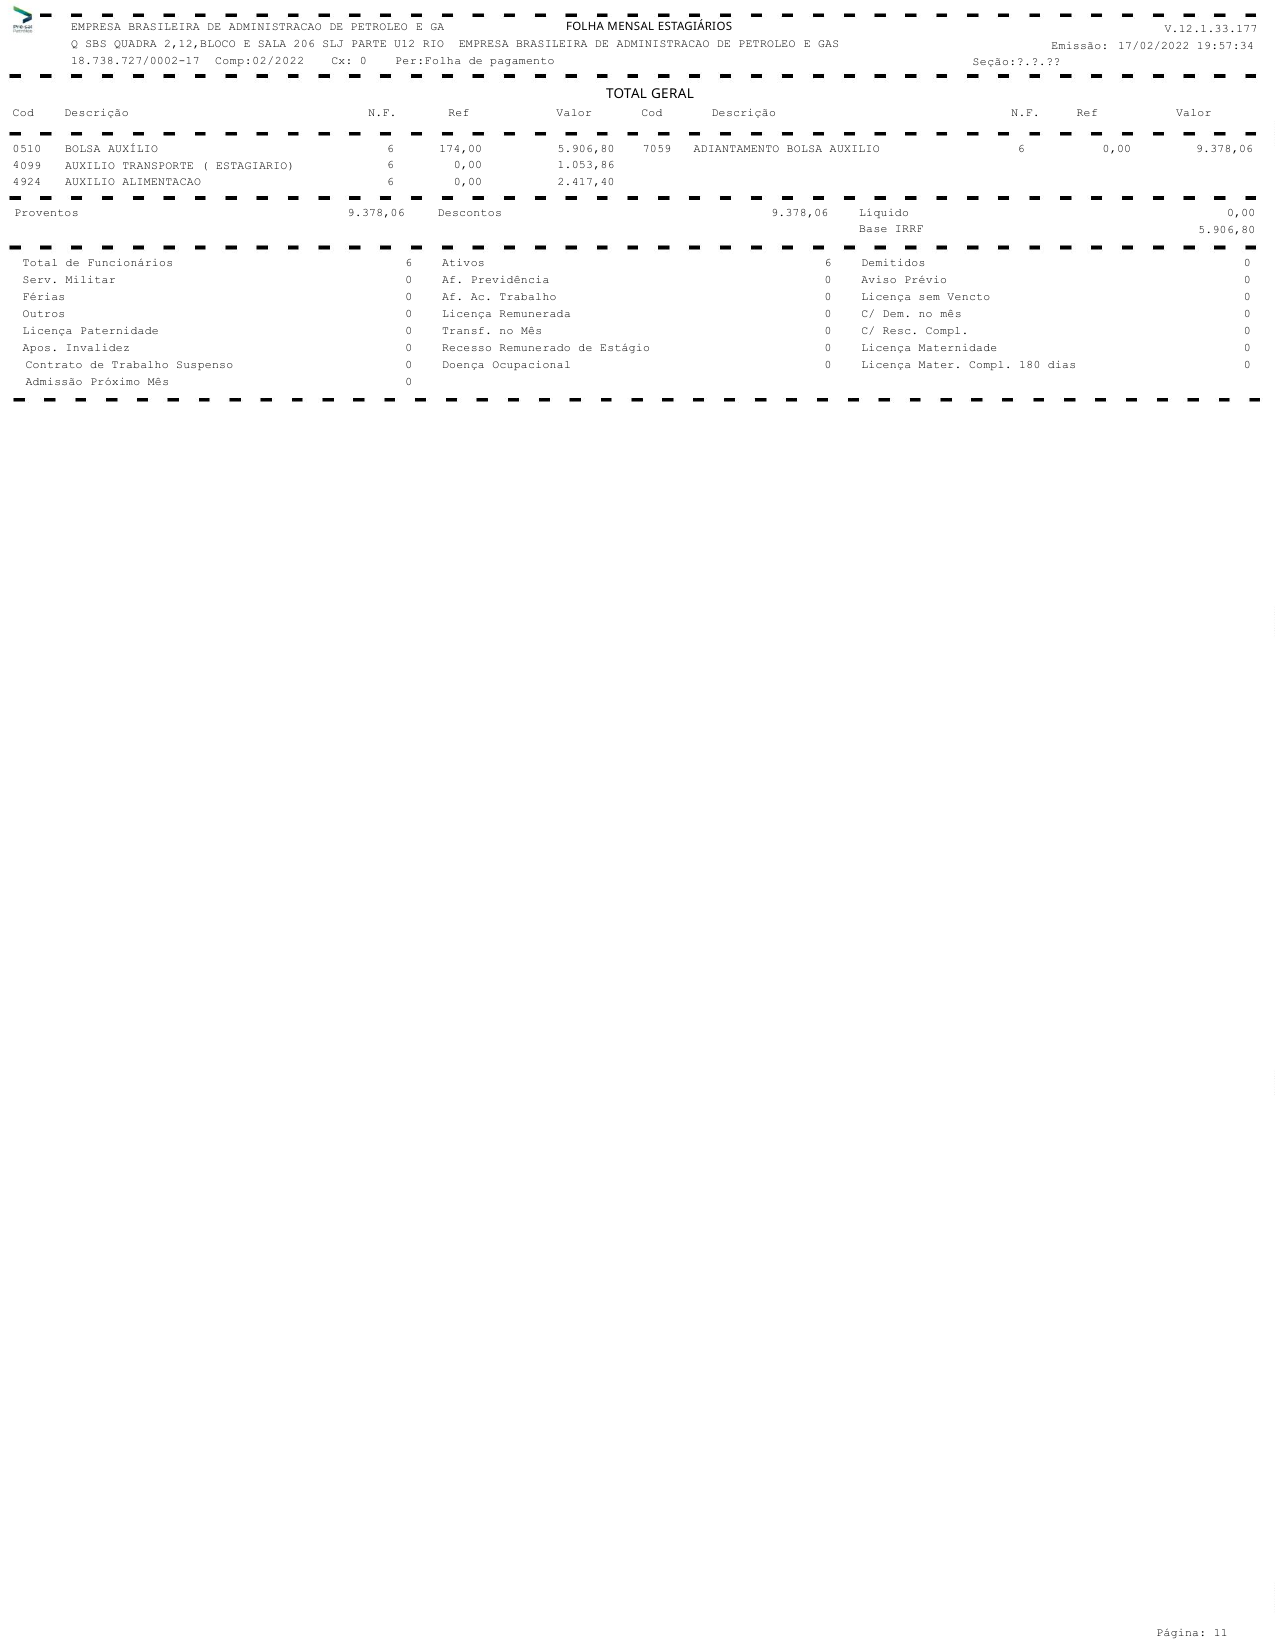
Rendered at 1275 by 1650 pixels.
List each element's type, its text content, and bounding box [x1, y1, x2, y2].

text Licença Remunerada [442, 307, 591, 320]
text 0 [824, 324, 849, 337]
text 0 [824, 307, 849, 320]
text Base IRRF [859, 222, 941, 236]
text 0 [824, 290, 849, 303]
text Descontos [437, 205, 519, 219]
text 0 [405, 307, 429, 320]
text 0 [824, 273, 849, 286]
text 0 [405, 324, 429, 337]
text 0,00 [453, 175, 499, 188]
text 924 [20, 175, 58, 188]
text 0 [1244, 357, 1268, 371]
text 0 [824, 358, 849, 371]
text 0 [1244, 289, 1268, 303]
text 7059 [643, 141, 688, 155]
text 0 [1244, 272, 1268, 286]
text 0 [1244, 324, 1268, 337]
text 9.378,06 [1196, 141, 1271, 155]
text N.F. [1011, 106, 1057, 119]
text BOLSA AUXÍLIO [65, 141, 175, 155]
text 0,00 [453, 158, 499, 172]
text Licença Mater. Compl. 180 dias [861, 358, 1102, 371]
text 0 [12, 141, 20, 155]
text 6 [387, 141, 411, 155]
text 4 [12, 158, 20, 172]
text Licença sem Vencto [861, 290, 1018, 303]
text 0,00 [1102, 141, 1148, 155]
text 9.378,06 [347, 206, 422, 219]
text Cod [12, 106, 51, 119]
text AUXILIO TRANSPORTE ( ESTAGIARIO) [65, 158, 320, 172]
text 6 [824, 255, 849, 269]
text 099 [20, 158, 58, 172]
text Página: 11 [1156, 1626, 1244, 1639]
text 4 [12, 175, 20, 188]
text Cod [641, 106, 680, 119]
text 510 [20, 141, 58, 155]
text C/ Resc. Compl. [861, 324, 1018, 337]
text Descrição [64, 106, 146, 119]
text 6 [1018, 141, 1057, 155]
text FOLHA MENSAL ESTAGIÁRIOS [566, 20, 763, 33]
text 1.053,86 [557, 158, 632, 172]
text 0 [405, 357, 429, 371]
text Demitidos [861, 255, 943, 269]
text 6 [387, 175, 411, 188]
text Proventos [14, 205, 96, 219]
text 0 [405, 341, 429, 354]
text Aviso Prévio [861, 273, 964, 286]
text [763, 20, 864, 33]
text Valor [556, 106, 609, 119]
text 0 [1244, 341, 1268, 354]
text Apos. Invalidez [22, 341, 259, 354]
text Licença Maternidade [861, 341, 1018, 354]
text TOTAL GERAL [606, 86, 719, 102]
text Recesso Remunerado de Estágio [442, 341, 675, 354]
text Líquido [859, 205, 926, 219]
text C/ Dem. no mês [861, 307, 1018, 320]
text 0 [1244, 255, 1268, 269]
text V.12.1.33.177 [1164, 22, 1275, 35]
text Ref [1076, 106, 1115, 119]
text Q SBS QUADRA 2,12,BLOCO E SALA 206 SLJ PARTE U12 RIO EMPRESA BRASILEIRA DE ADMINISTRACAO DE PETROLEO E GAS [71, 37, 864, 50]
text Outros [22, 307, 83, 320]
text 6 [405, 255, 429, 269]
text 2.417,40 [557, 175, 632, 188]
text N.F. [368, 106, 414, 119]
text 6 [387, 158, 411, 172]
text Serv. Militar [22, 272, 196, 286]
picture [0, 0, 1275, 1650]
text Ref [448, 106, 487, 119]
text Férias [22, 290, 83, 303]
text Valor [1176, 106, 1229, 119]
text 0 [405, 289, 429, 303]
text EMPRESA BRASILEIRA DE ADMINISTRACAO DE PETROLEO E GA [71, 20, 566, 33]
text 174,00 [439, 141, 499, 155]
text Ativos [442, 255, 502, 269]
text Admissão Próximo Mês [25, 375, 259, 388]
text Contrato de Trabalho Suspenso [25, 358, 259, 371]
text Af. Previdência [442, 273, 574, 286]
text 17/02/2022 19:57:34 [1118, 38, 1275, 52]
text Emissão: [1051, 38, 1118, 52]
text 9.378,06 [771, 206, 846, 219]
text 0 [824, 341, 849, 354]
text 0,00 [1227, 206, 1273, 219]
text 0 [1244, 307, 1268, 320]
text ADIANTAMENTO BOLSA AUXILIO [693, 141, 905, 155]
text 5.906,80 [557, 141, 632, 155]
text Total de Funcionários [22, 255, 196, 269]
text Transf. no Mês [442, 324, 591, 337]
text Doença Ocupacional [442, 358, 675, 371]
text Seção:?.?.?? [972, 55, 1129, 68]
text 8.738.727/0002-17 Comp:02/2022 Cx: 0 Per:Folha de pagamento [95, 53, 864, 67]
text 1 [71, 53, 95, 67]
text AUXILIO ALIMENTACAO [65, 175, 320, 188]
text Licença Paternidade [22, 324, 259, 337]
text 0 [405, 272, 429, 286]
text 5.906,80 [1198, 223, 1273, 236]
text 0 [405, 374, 429, 388]
text Af. Ac. Trabalho [442, 290, 574, 303]
text Descrição [711, 106, 793, 119]
